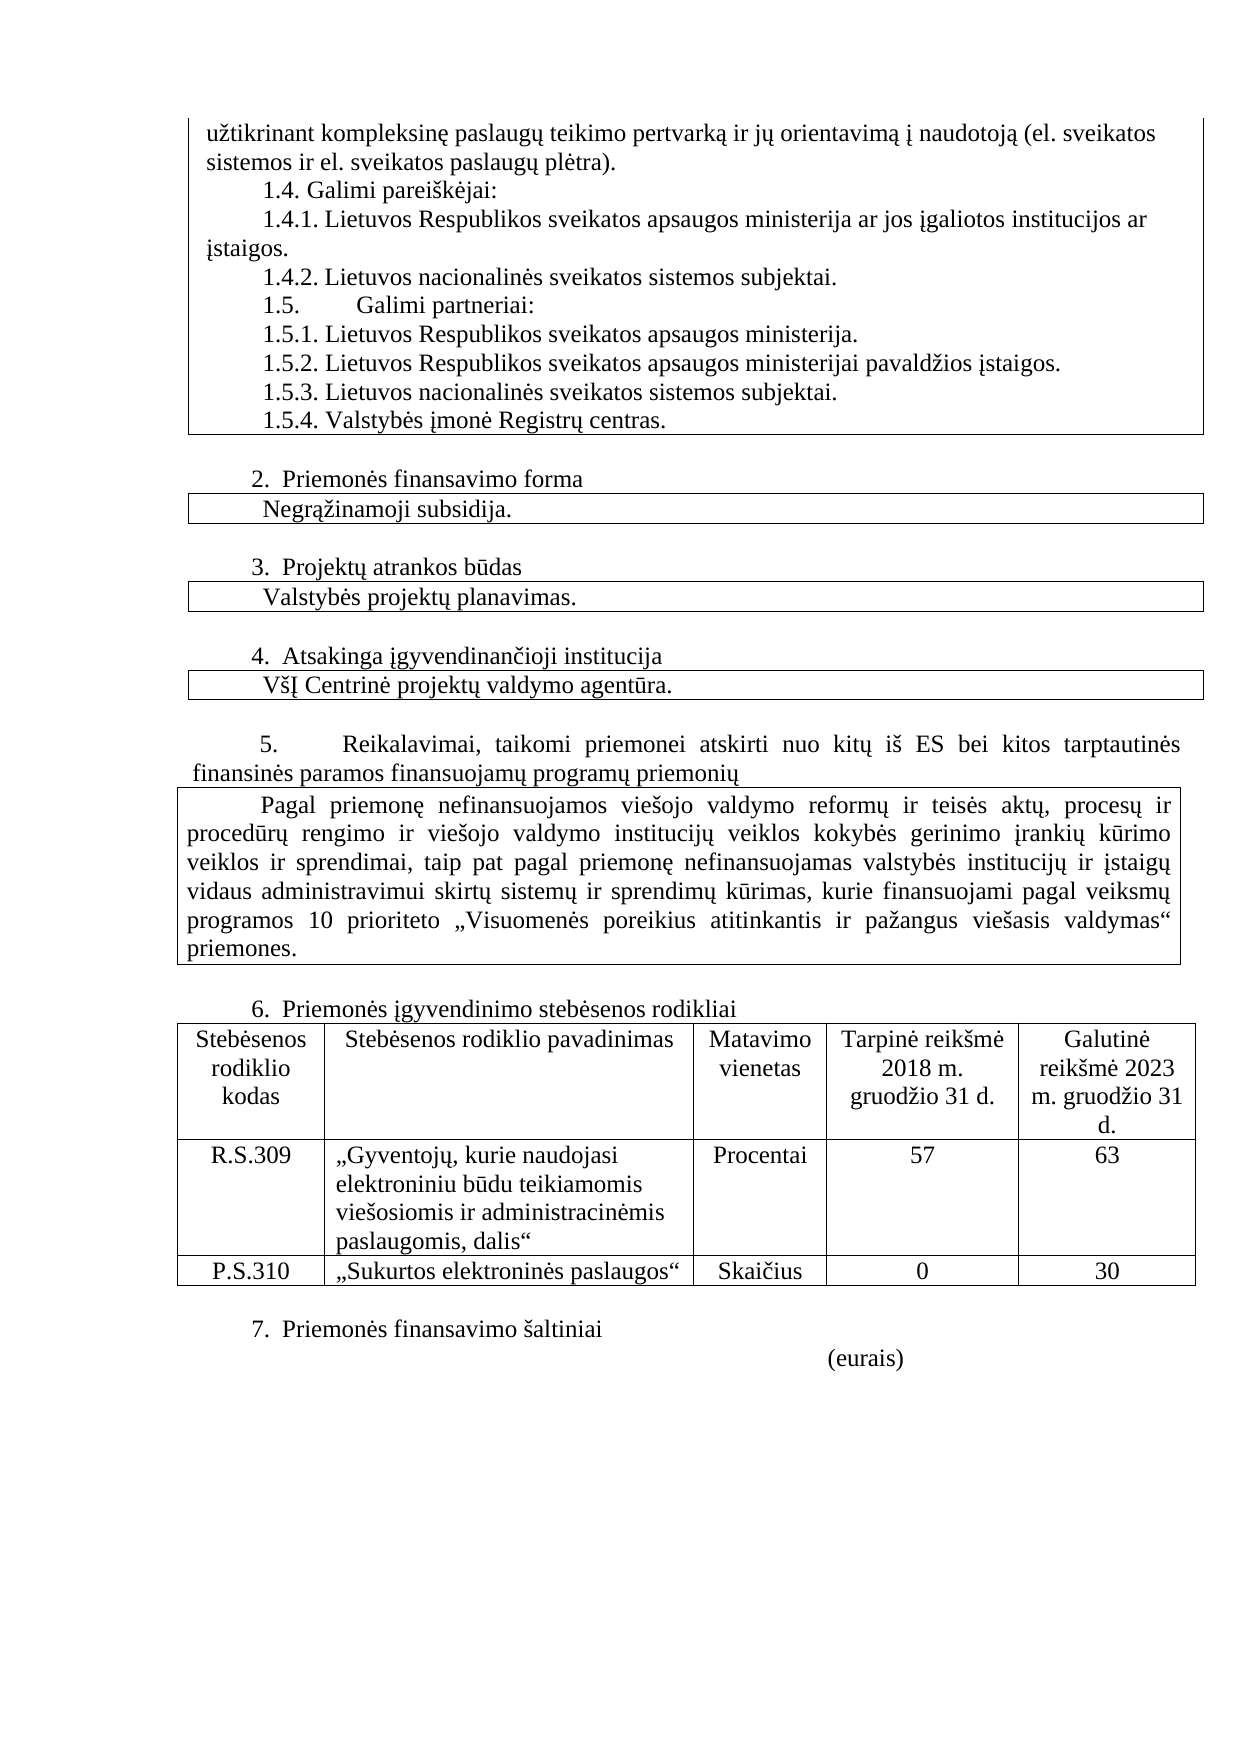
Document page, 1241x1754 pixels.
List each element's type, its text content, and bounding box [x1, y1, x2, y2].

table_header Stebėsenos rodiklio pavadinimas [325, 1024, 693, 1139]
table_header VšĮ Centrinė projektų valdymo agentūra. [189, 671, 1203, 699]
table_header Valstybės projektų planavimas. [189, 582, 1203, 611]
text 5. Reikalavimai, taikomi priemonei atskirti nuo kitų iš ES bei kitos tarptautinės finansinės paramos finansuojamų programų priemonių [192, 729, 1181, 787]
text 4. Atsakinga įgyvendinančioji institucija [251, 641, 1181, 669]
text (eurais) [177, 1343, 904, 1372]
table_cell „Sukurtos elektroninės paslaugos“ [325, 1256, 693, 1285]
table_cell P.S.310 [178, 1256, 324, 1285]
table_cell užtikrinant kompleksinę paslaugų teikimo pertvarką ir jų orientavimą į naudotoją (el. sveikatos sistemos ir el. sveikatos paslaugų plėtra). [189, 118, 1203, 176]
table_cell „Gyventojų, kurie naudojasi elektroniniu būdu teikiamomis viešosiomis ir administracinėmis paslaugomis, dalis“ [325, 1140, 693, 1255]
table_cell 1.5. Galimi partneriai: 1.5.1. Lietuvos Respublikos sveikatos apsaugos ministerija. 1.5.2. Lietuvos Respublikos sveikatos apsaugos ministerijai pavaldžios įstaigos. 1.5.3. Lietuvos nacionalinės sveikatos sistemos subjektai. 1.5.4. Valstybės įmonė Registrų centras. [189, 291, 1203, 434]
text 6. Priemonės įgyvendinimo stebėsenos rodikliai [251, 994, 1181, 1023]
table_header Negrąžinamoji subsidija. [189, 494, 1203, 523]
table_header Matavimo vienetas [694, 1024, 826, 1139]
text 3. Projektų atrankos būdas [251, 552, 1181, 581]
table_cell 30 [1019, 1256, 1195, 1285]
text 7. Priemonės finansavimo šaltiniai [251, 1314, 1181, 1343]
table_header Tarpinė reikšmė 2018 m. gruodžio 31 d. [827, 1024, 1018, 1139]
table_cell Skaičius [694, 1256, 826, 1285]
text Pagal priemonę nefinansuojamos viešojo valdymo reformų ir teisės aktų, procesų ir procedūrų rengimo ir viešojo valdymo institucijų veiklos kokybės gerinimo įrankių kūrimo veiklos ir sprendimai, taip pat pagal priemonę nefinansuojamas valstybės institucijų ir įstaigų vidaus administravimui skirtų sistemų ir sprendimų kūrimas, kurie finansuojami pagal veiksmų programos 10 prioriteto „Visuomenės poreikius atitinkantis ir pažangus viešasis valdymas“ priemones. [178, 788, 1180, 964]
table_cell R.S.309 [178, 1140, 324, 1255]
text 2. Priemonės finansavimo forma [251, 464, 1181, 493]
table_header Stebėsenos rodiklio kodas [178, 1024, 324, 1139]
table_cell 0 [827, 1256, 1018, 1285]
table_header Galutinė reikšmė 2023 m. gruodžio 31 d. [1019, 1024, 1195, 1139]
table_cell 1.4. Galimi pareiškėjai: 1.4.1. Lietuvos Respublikos sveikatos apsaugos ministerija ar jos įgaliotos institucijos ar įstaigos. 1.4.2. Lietuvos nacionalinės sveikatos sistemos subjektai. [189, 176, 1203, 291]
table_cell Procentai [694, 1140, 826, 1255]
table_cell 57 [827, 1140, 1018, 1255]
table_cell 63 [1019, 1140, 1195, 1255]
